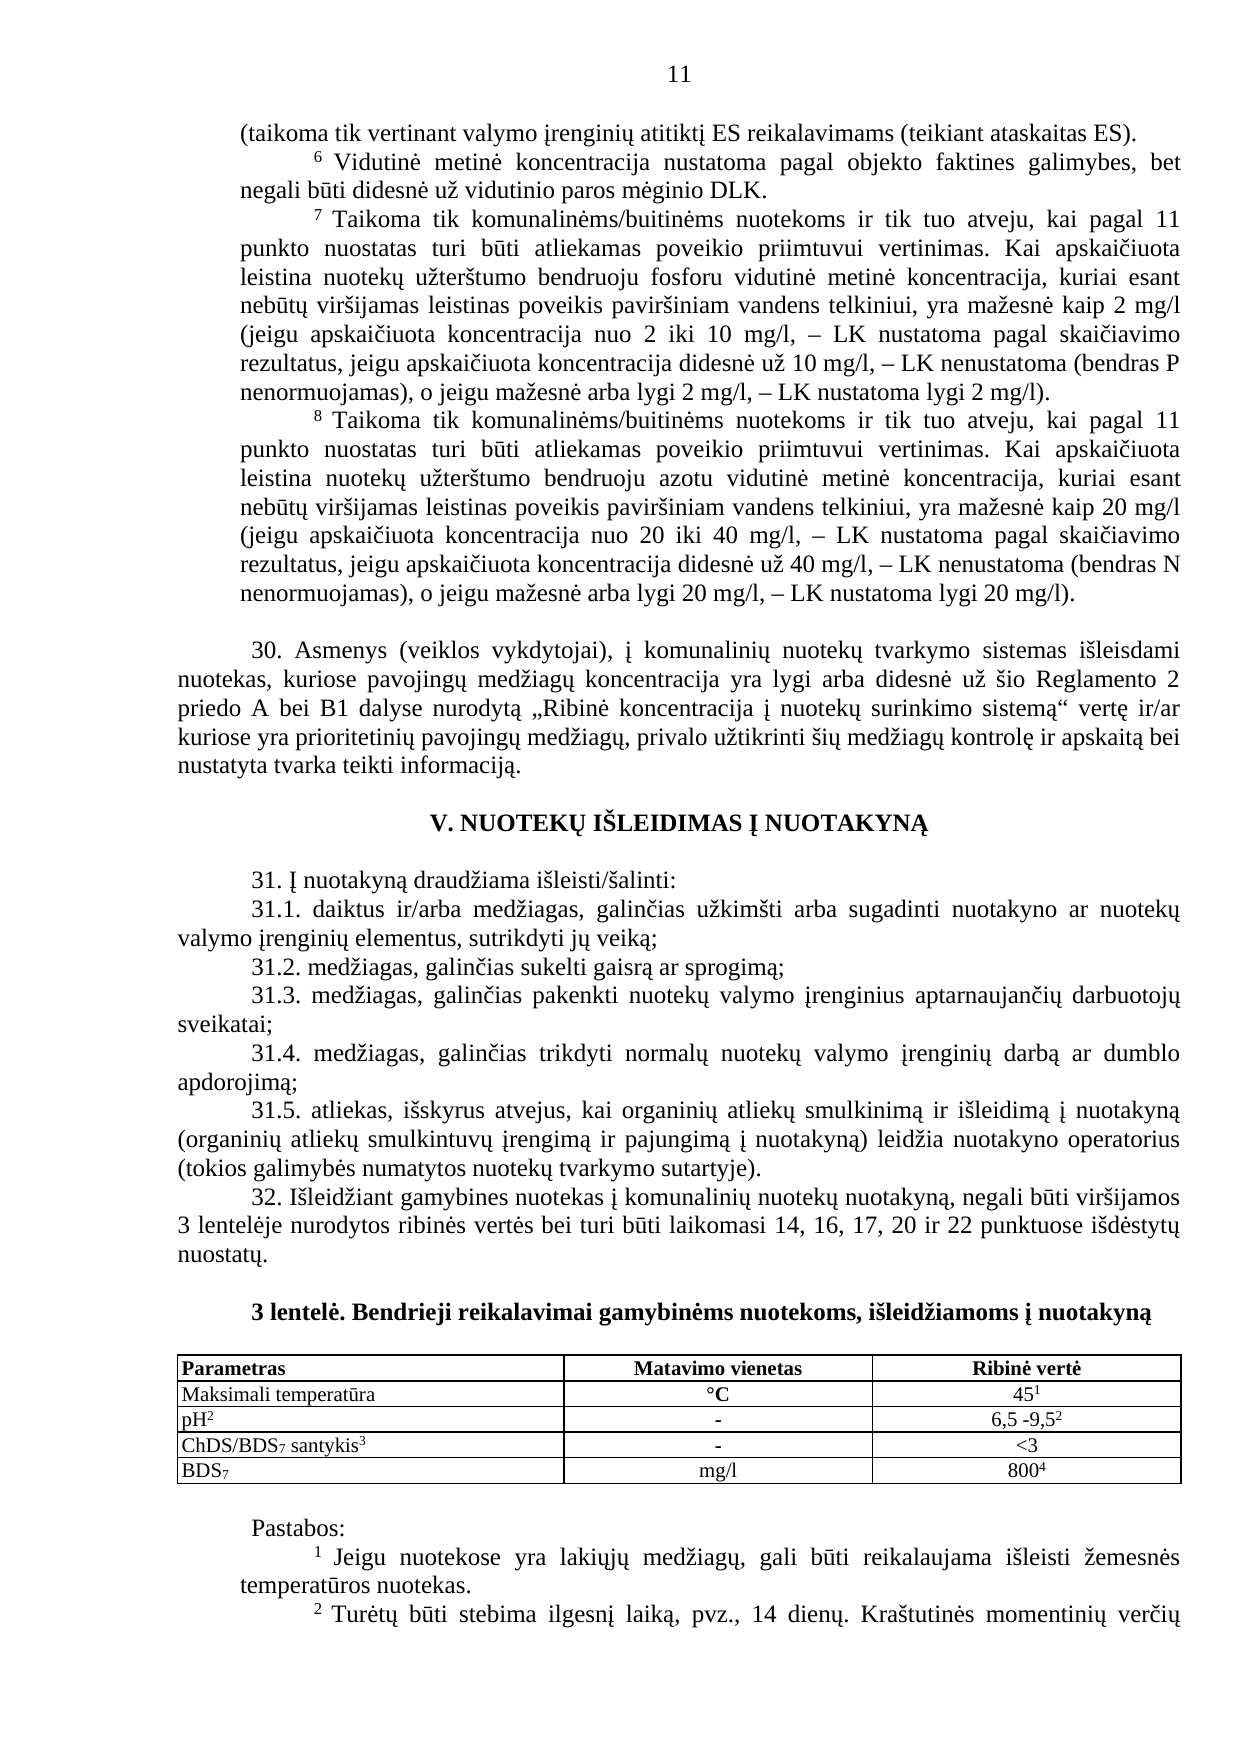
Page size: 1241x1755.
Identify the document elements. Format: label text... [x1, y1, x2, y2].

text 31.5. atliekas, išskyrus atvejus, kai organinių atliekų smulkinimą ir išleidimą į nuotakyną (organinių atliekų smulkintuvų įrengimą ir pajungimą į nuotakyną) leidžia nuotakyno operatorius (tokios galimybės numatytos nuotekų tvarkymo sutartyje). [177, 1096, 1181, 1182]
text 31.4. medžiagas, galinčias trikdyti normalų nuotekų valymo įrenginių darbą ar dumblo apdorojimą; [177, 1038, 1181, 1096]
text 31. Į nuotakyną draudžiama išleisti/šalinti: [177, 866, 1181, 894]
text 3 lentelė. Bendrieji reikalavimai gamybinėms nuotekoms, išleidžiamoms į nuotakyną [177, 1297, 1181, 1326]
table_cell 8004 [873, 1458, 1180, 1482]
text Pastabos: [177, 1513, 1181, 1542]
text 8 Taikoma tik komunalinėms/buitinėms nuotekoms ir tik tuo atveju, kai pagal 11 punkto nuostatas turi būti atliekamas poveikio priimtuvui vertinimas. Kai apskaičiuota leistina nuotekų užterštumo bendruoju azotu vidutinė metinė koncentracija, kuriai esant nebūtų viršijamas leistinas poveikis paviršiniam vandens telkiniui, yra mažesnė kaip 20 mg/l (jeigu apskaičiuota koncentracija nuo 20 iki 40 mg/l, – LK nustatoma pagal skaičiavimo rezultatus, jeigu apskaičiuota koncentracija didesnė už 40 mg/l, – LK nenustatoma (bendras N nenormuojamas), o jeigu mažesnė arba lygi 20 mg/l, – LK nustatoma lygi 20 mg/l). [240, 406, 1181, 607]
text V. NUOTEKŲ IŠLEIDIMAS Į NUOTAKYNĄ [177, 808, 1181, 837]
table_cell pH2 [178, 1407, 563, 1431]
table_cell BDS7 [178, 1458, 563, 1482]
table_cell 6,5 -9,52 [873, 1407, 1180, 1431]
text 1 Jeigu nuotekose yra lakiųjų medžiagų, gali būti reikalaujama išleisti žemesnės temperatūros nuotekas. [240, 1542, 1181, 1599]
table_cell °C [565, 1382, 872, 1406]
text 32. Išleidžiant gamybines nuotekas į komunalinių nuotekų nuotakyną, negali būti viršijamos 3 lentelėje nurodytos ribinės vertės bei turi būti laikomasi 14, 16, 17, 20 ir 22 punktuose išdėstytų nuostatų. [177, 1182, 1181, 1268]
text 31.2. medžiagas, galinčias sukelti gaisrą ar sprogimą; [177, 952, 1181, 981]
table_cell Maksimali temperatūra [178, 1382, 563, 1406]
table_cell mg/l [565, 1458, 872, 1482]
table_cell <3 [873, 1433, 1180, 1457]
table_cell 451 [873, 1382, 1180, 1406]
table_cell - [565, 1433, 872, 1457]
text 6 Vidutinė metinė koncentracija nustatoma pagal objekto faktines galimybes, bet negali būti didesnė už vidutinio paros mėginio DLK. [240, 147, 1181, 204]
text 7 Taikoma tik komunalinėms/buitinėms nuotekoms ir tik tuo atveju, kai pagal 11 punkto nuostatas turi būti atliekamas poveikio priimtuvui vertinimas. Kai apskaičiuota leistina nuotekų užterštumo bendruoju fosforu vidutinė metinė koncentracija, kuriai esant nebūtų viršijamas leistinas poveikis paviršiniam vandens telkiniui, yra mažesnė kaip 2 mg/l (jeigu apskaičiuota koncentracija nuo 2 iki 10 mg/l, – LK nustatoma pagal skaičiavimo rezultatus, jeigu apskaičiuota koncentracija didesnė už 10 mg/l, – LK nenustatoma (bendras P nenormuojamas), o jeigu mažesnė arba lygi 2 mg/l, – LK nustatoma lygi 2 mg/l). [240, 204, 1181, 406]
text (taikoma tik vertinant valymo įrenginių atitiktį ES reikalavimams (teikiant ataskaitas ES). [240, 118, 1181, 147]
table_header Ribinė vertė [873, 1356, 1180, 1380]
table_header Matavimo vienetas [565, 1356, 872, 1380]
text 31.3. medžiagas, galinčias pakenkti nuotekų valymo įrenginius aptarnaujančių darbuotojų sveikatai; [177, 981, 1181, 1038]
text 2 Turėtų būti stebima ilgesnį laiką, pvz., 14 dienų. Kraštutinės momentinių verčių [240, 1599, 1181, 1628]
table_cell ChDS/BDS7 santykis3 [178, 1433, 563, 1457]
table_header Parametras [178, 1356, 563, 1380]
table_cell - [565, 1407, 872, 1431]
text 30. Asmenys (veiklos vykdytojai), į komunalinių nuotekų tvarkymo sistemas išleisdami nuotekas, kuriose pavojingų medžiagų koncentracija yra lygi arba didesnė už šio Reglamento 2 priedo A bei B1 dalyse nurodytą „Ribinė koncentracija į nuotekų surinkimo sistemą“ vertę ir/ar kuriose yra prioritetinių pavojingų medžiagų, privalo užtikrinti šių medžiagų kontrolę ir apskaitą bei nustatyta tvarka teikti informaciją. [177, 636, 1181, 779]
text 31.1. daiktus ir/arba medžiagas, galinčias užkimšti arba sugadinti nuotakyno ar nuotekų valymo įrenginių elementus, sutrikdyti jų veiką; [177, 894, 1181, 952]
